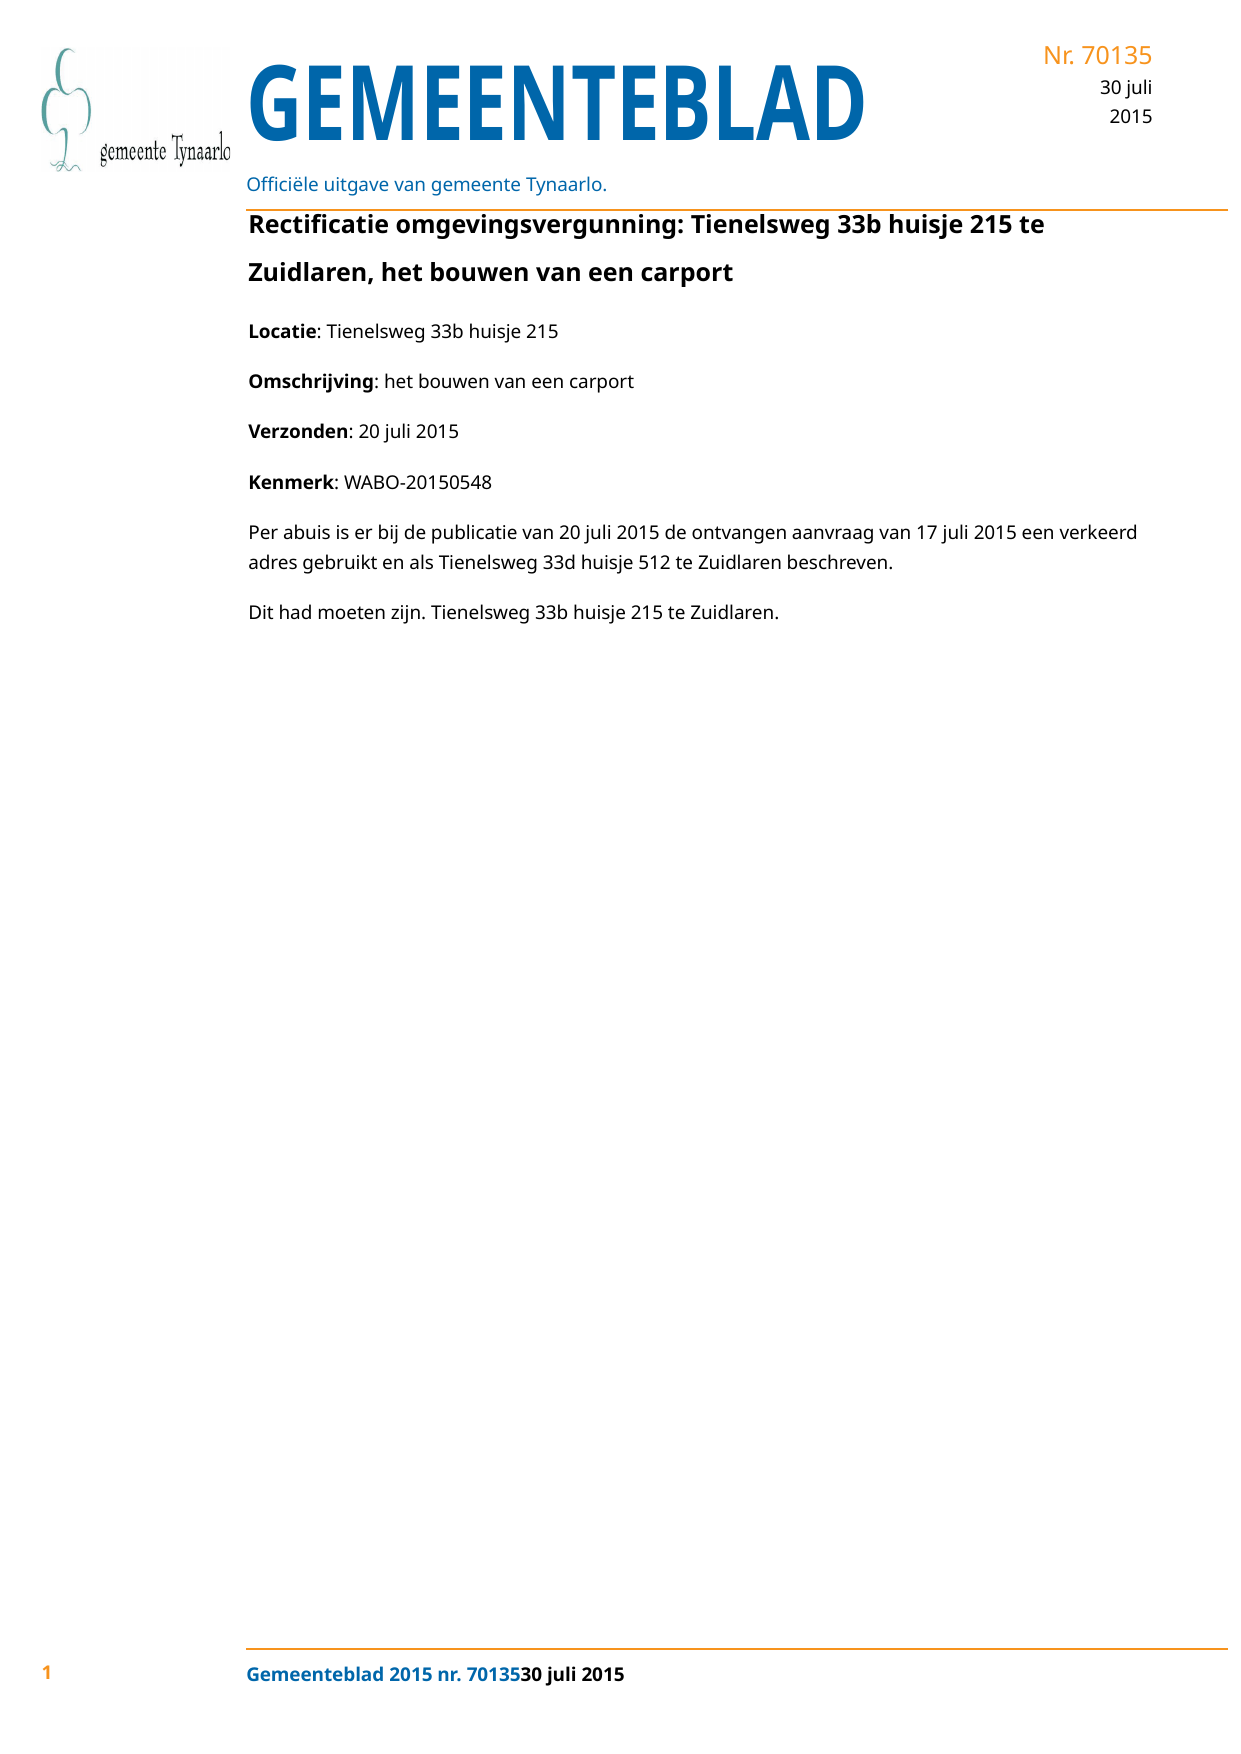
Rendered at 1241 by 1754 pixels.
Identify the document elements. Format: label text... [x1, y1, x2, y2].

text Verzonden: 20 juli 2015 [248, 419, 1152, 444]
text Rectificatie omgevingsvergunning: Tienelsweg 33b huisje 215 te Zuidlaren, het bouwen van een carport [248, 211, 1152, 288]
text Omschrijving: het bouwen van een carport [248, 368, 1152, 394]
text Dit had moeten zijn. Tienelsweg 33b huisje 215 te Zuidlaren. [248, 599, 1152, 625]
text Per abuis is er bij de publicatie van 20 juli 2015 de ontvangen aanvraag van 17 juli 2015 een verkeerd adres gebruikt en als Tienelsweg 33d huisje 512 te Zuidlaren beschreven. [248, 519, 1152, 575]
picture [41, 47, 231, 172]
text Locatie: Tienelsweg 33b huisje 215 [248, 318, 1152, 344]
text Kenmerk: WABO-20150548 [248, 469, 1152, 495]
